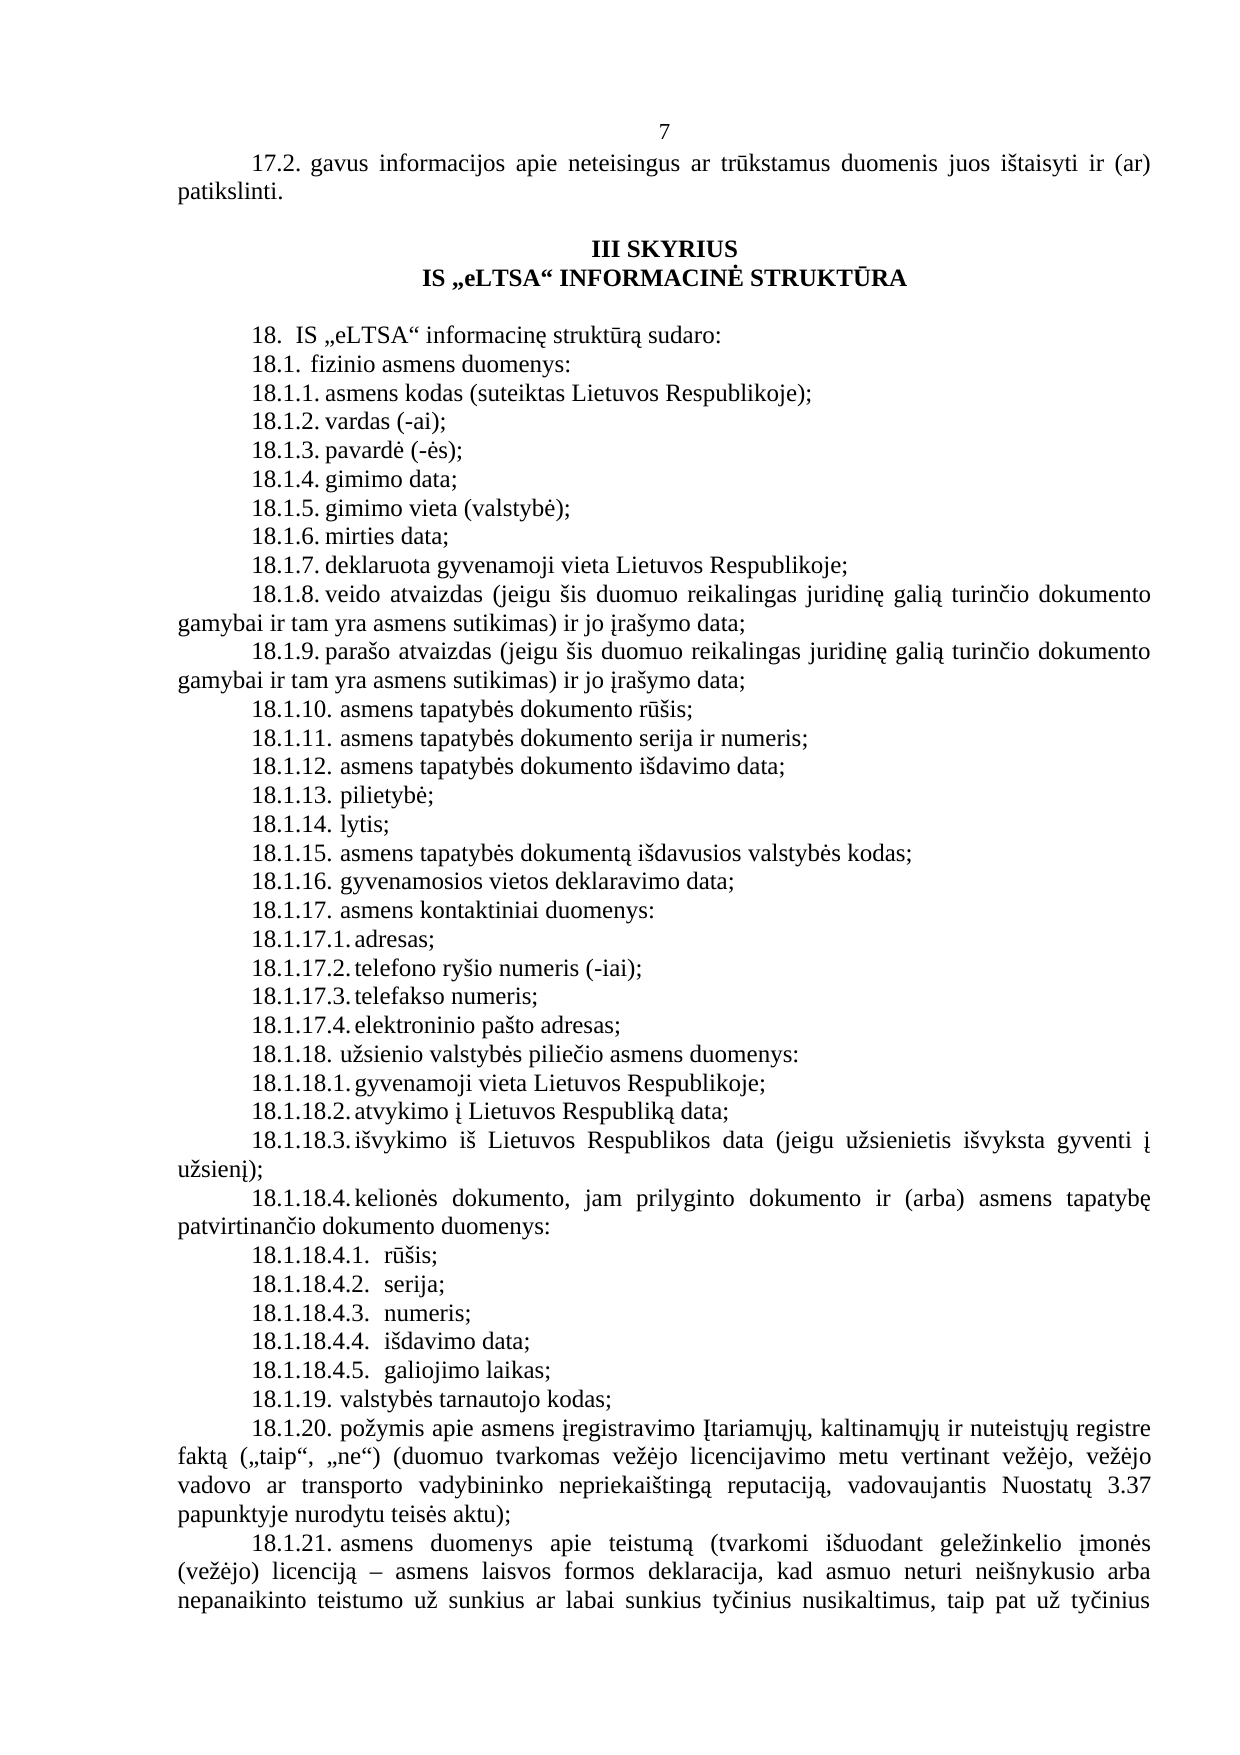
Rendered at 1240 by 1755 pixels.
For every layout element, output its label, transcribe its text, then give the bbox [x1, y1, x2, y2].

text 18. IS „eLTSA“ informacinę struktūrą sudaro: [177, 320, 1152, 349]
text 18.1.2. vardas (-ai); [177, 406, 1152, 435]
text 18.1.10. asmens tapatybės dokumento rūšis; [177, 694, 1152, 723]
text 18.1.8. veido atvaizdas (jeigu šis duomuo reikalingas juridinę galią turinčio dokumento gamybai ir tam yra asmens sutikimas) ir jo įrašymo data; [177, 579, 1152, 636]
text 18.1. fizinio asmens duomenys: [177, 349, 1152, 378]
text 18.1.13. pilietybė; [177, 780, 1152, 809]
text 18.1.21. asmens duomenys apie teistumą (tvarkomi išduodant geležinkelio įmonės (vežėjo) licenciją – asmens laisvos formos deklaracija, kad asmuo neturi neišnykusio arba nepanaikinto teistumo už sunkius ar labai sunkius tyčinius nusikaltimus, taip pat už tyčinius [177, 1528, 1152, 1614]
text 18.1.7. deklaruota gyvenamoji vieta Lietuvos Respublikoje; [177, 550, 1152, 579]
text 18.1.17.2. telefono ryšio numeris (-iai); [177, 953, 1152, 981]
text 18.1.18.4. kelionės dokumento, jam prilyginto dokumento ir (arba) asmens tapatybę patvirtinančio dokumento duomenys: [177, 1183, 1152, 1240]
text 18.1.17.3. telefakso numeris; [177, 981, 1152, 1010]
text 18.1.18.1. gyvenamoji vieta Lietuvos Respublikoje; [177, 1068, 1152, 1096]
text 18.1.18.3. išvykimo iš Lietuvos Respublikos data (jeigu užsienietis išvyksta gyventi į užsienį); [177, 1125, 1152, 1183]
text 18.1.20. požymis apie asmens įregistravimo Įtariamųjų, kaltinamųjų ir nuteistųjų registre faktą („taip“, „ne“) (duomuo tvarkomas vežėjo licencijavimo metu vertinant vežėjo, vežėjo vadovo ar transporto vadybininko nepriekaištingą reputaciją, vadovaujantis Nuostatų 3.37 papunktyje nurodytu teisės aktu); [177, 1413, 1152, 1528]
text 18.1.16. gyvenamosios vietos deklaravimo data; [177, 866, 1152, 895]
text 18.1.6. mirties data; [177, 521, 1152, 550]
text 18.1.5. gimimo vieta (valstybė); [177, 493, 1152, 521]
text 18.1.18. užsienio valstybės piliečio asmens duomenys: [177, 1039, 1152, 1068]
text 18.1.18.4.2. serija; [177, 1269, 1152, 1298]
text 18.1.17. asmens kontaktiniai duomenys: [177, 895, 1152, 924]
text 18.1.9. parašo atvaizdas (jeigu šis duomuo reikalingas juridinę galią turinčio dokumento gamybai ir tam yra asmens sutikimas) ir jo įrašymo data; [177, 636, 1152, 694]
text IS „eLTSA“ INFORMACINĖ STRUKTŪRA [177, 263, 1152, 291]
text III SKYRIUS [177, 234, 1152, 263]
text 18.1.1. asmens kodas (suteiktas Lietuvos Respublikoje); [177, 378, 1152, 406]
text 18.1.18.4.4. išdavimo data; [177, 1326, 1152, 1355]
text 17.2. gavus informacijos apie neteisingus ar trūkstamus duomenis juos ištaisyti ir (ar) patikslinti. [177, 148, 1152, 205]
text 18.1.12. asmens tapatybės dokumento išdavimo data; [177, 751, 1152, 780]
text 18.1.3. pavardė (-ės); [177, 435, 1152, 464]
text 18.1.15. asmens tapatybės dokumentą išdavusios valstybės kodas; [177, 838, 1152, 866]
text 18.1.4. gimimo data; [177, 464, 1152, 493]
text 18.1.11. asmens tapatybės dokumento serija ir numeris; [177, 723, 1152, 751]
text 18.1.14. lytis; [177, 809, 1152, 838]
text 18.1.18.4.3. numeris; [177, 1298, 1152, 1326]
text 18.1.18.4.5. galiojimo laikas; [177, 1355, 1152, 1384]
text 18.1.17.1. adresas; [177, 924, 1152, 953]
text 18.1.18.4.1. rūšis; [177, 1240, 1152, 1269]
text 18.1.19. valstybės tarnautojo kodas; [177, 1384, 1152, 1413]
text 18.1.17.4. elektroninio pašto adresas; [177, 1010, 1152, 1039]
text 18.1.18.2. atvykimo į Lietuvos Respubliką data; [177, 1096, 1152, 1125]
